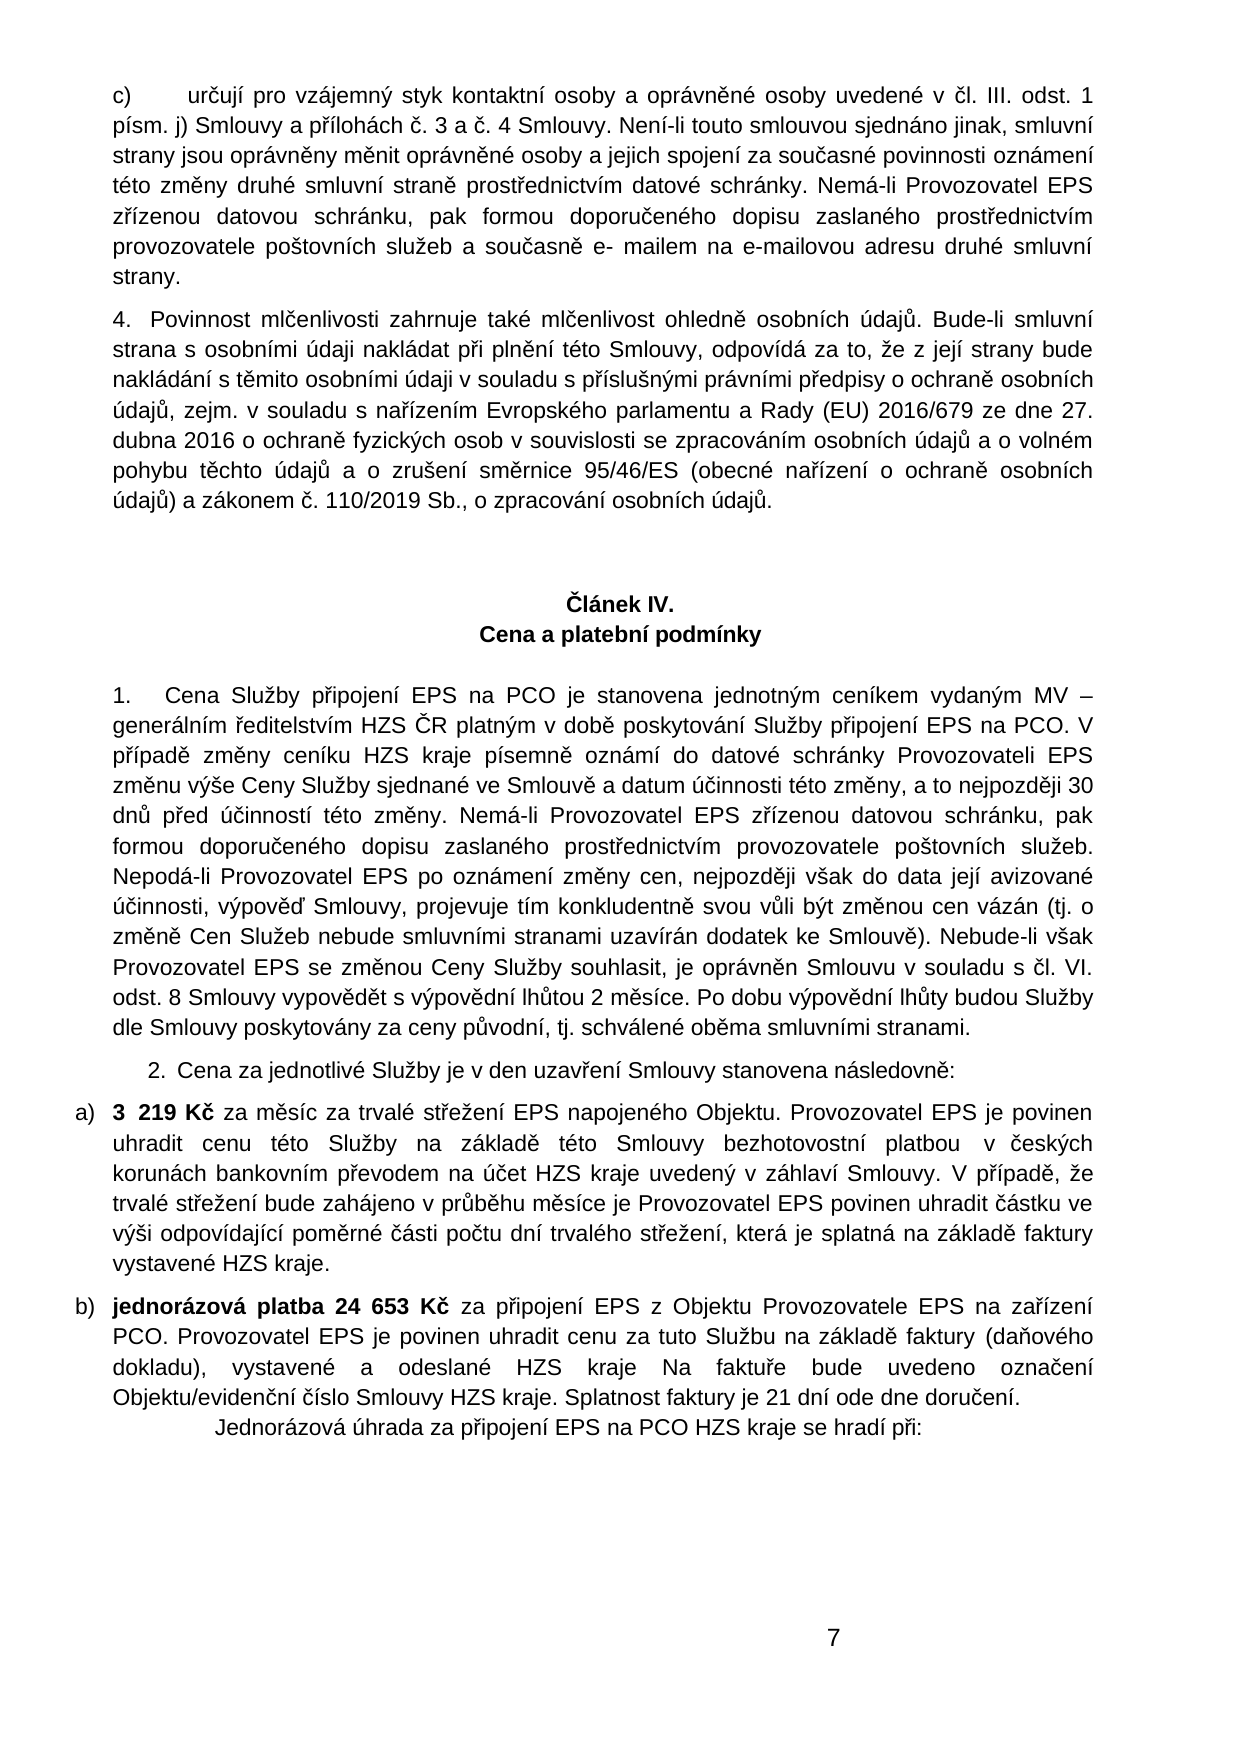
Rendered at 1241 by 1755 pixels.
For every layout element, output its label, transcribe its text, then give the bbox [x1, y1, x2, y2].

subtitle Článek IV. [148, 591, 1092, 617]
list Povinnost mlčenlivosti zahrnuje také mlčenlivost ohledně osobních údajů. Bude-li smluvní strana s osobními údaji nakládat při plnění této Smlouvy, odpovídá za to, že z její strany bude nakládání s těmito osobními údaji v souladu s příslušnými právními předpisy o ochraně osobních údajů, zejm. v souladu s nařízením Evropského parlamentu a Rady (EU) 2016/679 ze dne 27. dubna 2016 o ochraně fyzických osob v souvislosti se zpracováním osobních údajů a o volném pohybu těchto údajů a o zrušení směrnice 95/46/ES (obecné nařízení o ochraně osobních údajů) a zákonem č. 110/2019 Sb., o zpracování osobních údajů. [112, 306, 1094, 513]
text Cena a platební podmínky [148, 621, 1092, 647]
text Jednorázová úhrada za připojení EPS na PCO HZS kraje se hradí při: [214, 1414, 1128, 1440]
list jednorázová platba 24 653 Kč za připojení EPS z Objektu Provozovatele EPS na zařízení PCO. Provozovatel EPS je povinen uhradit cenu za tuto Službu na základě faktury (daňového dokladu), vystavené a odeslané HZS kraje Na faktuře bude uvedeno označení Objektu/evidenční číslo Smlouvy HZS kraje. Splatnost faktury je 21 dní ode dne doručení. [75, 1293, 1093, 1410]
list Cena Služby připojení EPS na PCO je stanovena jednotným ceníkem vydaným MV – generálním ředitelstvím HZS ČR platným v době poskytování Služby připojení EPS na PCO. V případě změny ceníku HZS kraje písemně oznámí do datové schránky Provozovateli EPS změnu výše Ceny Služby sjednané ve Smlouvě a datum účinnosti této změny, a to nejpozději 30 dnů před účinností této změny. Nemá-li Provozovatel EPS zřízenou datovou schránku, pak formou doporučeného dopisu zaslaného prostřednictvím provozovatele poštovních služeb. Nepodá-li Provozovatel EPS po oznámení změny cen, nejpozději však do data její avizované účinnosti, výpověď Smlouvy, projevuje tím konkludentně svou vůli být změnou cen vázán (tj. o změně Cen Služeb nebude smluvními stranami uzavírán dodatek ke Smlouvě). Nebude-li však Provozovatel EPS se změnou Ceny Služby souhlasit, je oprávněn Smlouvu v souladu s čl. VI. odst. 8 Smlouvy vypovědět s výpovědní lhůtou 2 měsíce. Po dobu výpovědní lhůty budou Služby dle Smlouvy poskytovány za ceny původní, tj. schválené oběma smluvními stranami. [112, 682, 1094, 1040]
list určují pro vzájemný styk kontaktní osoby a oprávněné osoby uvedené v čl. III. odst. 1 písm. j) Smlouvy a přílohách č. 3 a č. 4 Smlouvy. Není-li touto smlouvou sjednáno jinak, smluvní strany jsou oprávněny měnit oprávněné osoby a jejich spojení za současné povinnosti oznámení této změny druhé smluvní straně prostřednictvím datové schránky. Nemá-li Provozovatel EPS zřízenou datovou schránku, pak formou doporučeného dopisu zaslaného prostřednictvím provozovatele poštovních služeb a současně e- mailem na e-mailovou adresu druhé smluvní strany. [112, 82, 1094, 289]
list 3 219 Kč za měsíc za trvalé střežení EPS napojeného Objektu. Provozovatel EPS je povinen uhradit cenu této Služby na základě této Smlouvy bezhotovostní platbou v českých korunách bankovním převodem na účet HZS kraje uvedený v záhlaví Smlouvy. V případě, že trvalé střežení bude zahájeno v průběhu měsíce je Provozovatel EPS povinen uhradit částku ve výši odpovídající poměrné části počtu dní trvalého střežení, která je splatná na základě faktury vystavené HZS kraje. [75, 1099, 1094, 1277]
list Cena za jednotlivé Služby je v den uzavření Smlouvy stanovena následovně: [147, 1057, 1128, 1083]
